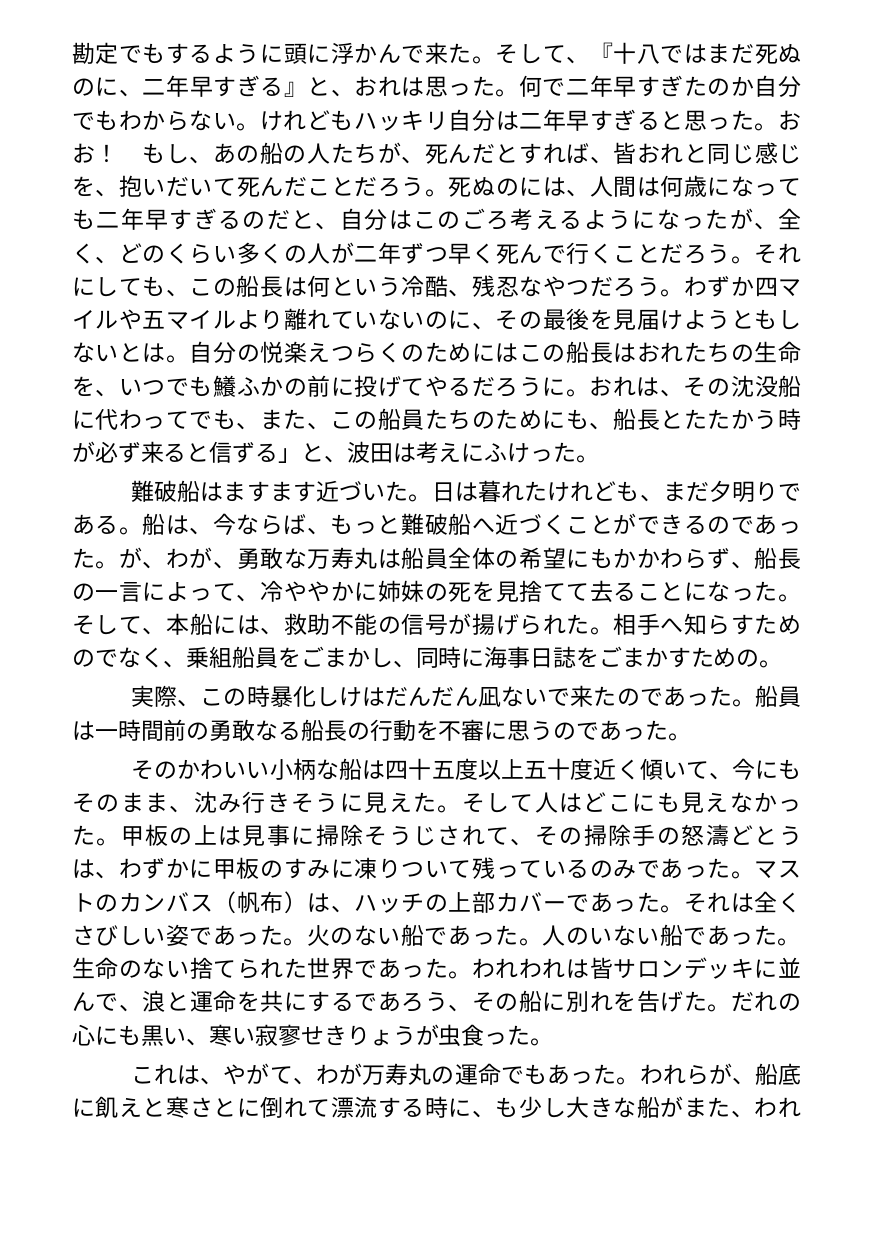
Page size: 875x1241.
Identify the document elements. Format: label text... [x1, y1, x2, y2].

text そのかわいい小柄な船は四十五度以上五十度近く傾いて、今にもそのまま、沈み行きそうに見えた。そして人はどこにも見えなかった。甲板の上は見事に掃除そうじされて、その掃除手の怒濤どとうは、わずかに甲板のすみに凍りついて残っているのみであった。マストのカンバス（帆布）は、ハッチの上部カバーであった。それは全くさびしい姿であった。火のない船であった。人のいない船であった。生命のない捨てられた世界であった。われわれは皆サロンデッキに並んで、浪と運命を共にするであろう、その船に別れを告げた。だれの心にも黒い、寒い寂寥せきりょうが虫食った。 [72, 752, 802, 1051]
text 難破船はますます近づいた。日は暮れたけれども、まだ夕明りである。船は、今ならば、もっと難破船へ近づくことができるのであった。が、わが、勇敢な万寿丸は船員全体の希望にもかかわらず、船長の一言によって、冷ややかに姉妹の死を見捨てて去ることになった。そして、本船には、救助不能の信号が揚げられた。相手へ知らすためのでなく、乗組船員をごまかし、同時に海事日誌をごまかすための。 [72, 474, 802, 673]
text これは、やがて、わが万寿丸の運命でもあった。われらが、船底に飢えと寒さとに倒れて漂流する時に、も少し大きな船がまた、われ [72, 1057, 802, 1123]
text 勘定でもするように頭に浮かんで来た。そして、『十八ではまだ死ぬのに、二年早すぎる』と、おれは思った。何で二年早すぎたのか自分でもわからない。けれどもハッキリ自分は二年早すぎると思った。おお！ もし、あの船の人たちが、死んだとすれば、皆おれと同じ感じを、抱いだいて死んだことだろう。死ぬのには、人間は何歳になっても二年早すぎるのだと、自分はこのごろ考えるようになったが、全く、どのくらい多くの人が二年ずつ早く死んで行くことだろう。それにしても、この船長は何という冷酷、残忍なやつだろう。わずか四マイルや五マイルより離れていないのに、その最後を見届けようともしないとは。自分の悦楽えつらくのためにはこの船長はおれたちの生命を、いつでも鱶ふかの前に投げてやるだろうに。おれは、その沈没船に代わってでも、また、この船員たちのためにも、船長とたたかう時が必ず来ると信ずる」と、波田は考えにふけった。 [72, 36, 802, 468]
text 実際、この時暴化しけはだんだん凪ないで来たのであった。船員は一時間前の勇敢なる船長の行動を不審に思うのであった。 [72, 679, 802, 746]
